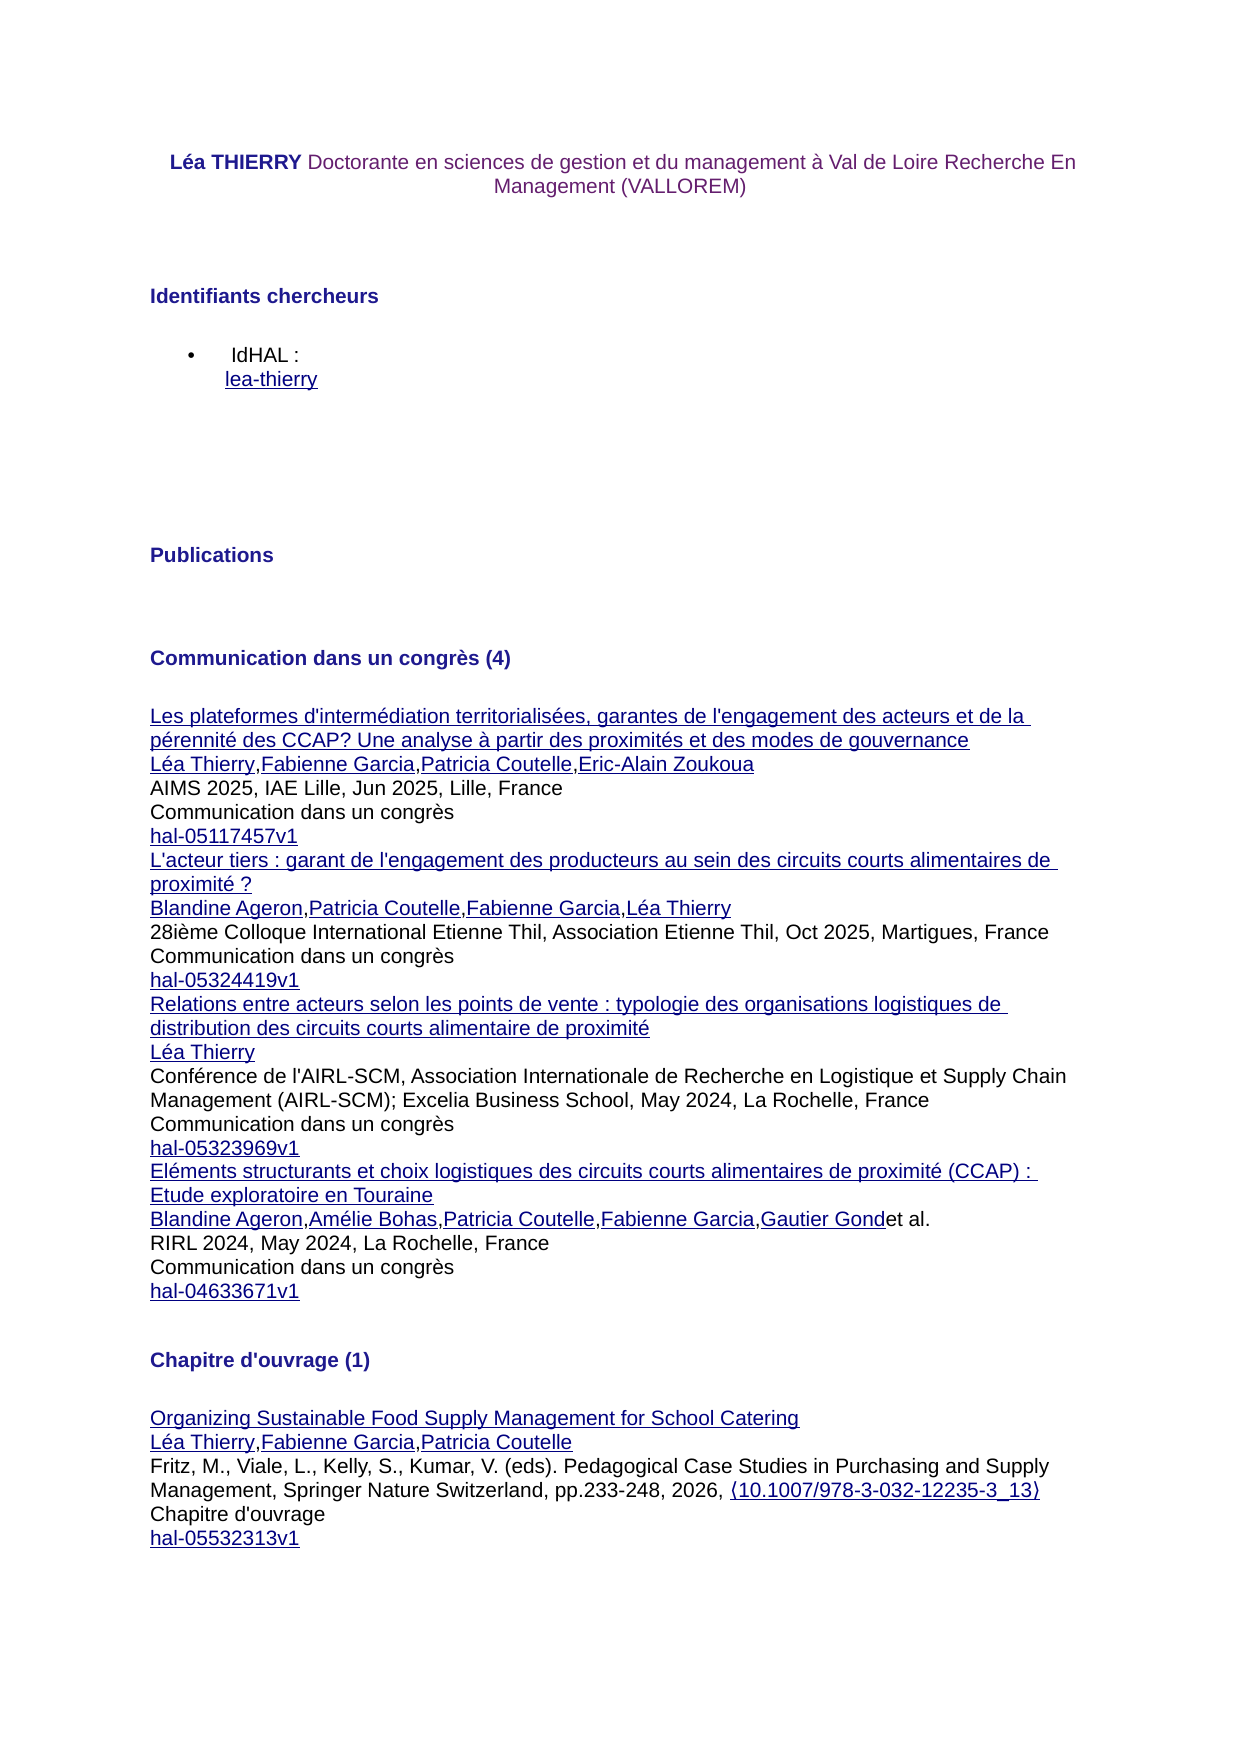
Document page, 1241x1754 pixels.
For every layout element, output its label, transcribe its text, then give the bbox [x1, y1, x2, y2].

list IdHAL : [187, 343, 1090, 367]
subtitle Léa THIERRY Doctorante en sciences de gestion et du management à Val de Loire Recherche En Management (VALLOREM) [150, 150, 1090, 198]
subtitle Communication dans un congrès (4) [150, 646, 1090, 670]
table_header Les plateformes d'intermédiation territorialisées, garantes de l'engagement des acteurs et de la pérennité des CCAP? Une analyse à partir des proximités et des modes de gouvernance Léa Thierry,Fabienne Garcia,Patricia Coutelle,Eric-Alain Zoukoua AIMS 2025, IAE Lille, Jun 2025, Lille, France Communication dans un congrès hal-05117457v1 [150, 704, 1090, 848]
table_cell L'acteur tiers : garant de l'engagement des producteurs au sein des circuits courts alimentaires de proximité ? Blandine Ageron,Patricia Coutelle,Fabienne Garcia,Léa Thierry 28ième Colloque International Etienne Thil, Association Etienne Thil, Oct 2025, Martigues, France Communication dans un congrès hal-05324419v1 [150, 848, 1090, 992]
table_cell Eléments structurants et choix logistiques des circuits courts alimentaires de proximité (CCAP) : Etude exploratoire en Touraine Blandine Ageron,Amélie Bohas,Patricia Coutelle,Fabienne Garcia,Gautier Gondet al. RIRL 2024, May 2024, La Rochelle, France Communication dans un congrès hal-04633671v1 [150, 1159, 1090, 1303]
list lea-thierry [187, 367, 1090, 391]
subtitle Identifiants chercheurs [150, 284, 1090, 308]
table_header Organizing Sustainable Food Supply Management for School Catering Léa Thierry,Fabienne Garcia,Patricia Coutelle Fritz, M., Viale, L., Kelly, S., Kumar, V. (eds). Pedagogical Case Studies in Purchasing and Supply Management, Springer Nature Switzerland, pp.233-248, 2026, ⟨10.1007/978-3-032-12235-3_13⟩ Chapitre d'ouvrage hal-05532313v1 [150, 1406, 1090, 1550]
subtitle Publications [150, 543, 1090, 567]
subtitle Chapitre d'ouvrage (1) [150, 1348, 1090, 1372]
table_cell Relations entre acteurs selon les points de vente : typologie des organisations logistiques de distribution des circuits courts alimentaire de proximité Léa Thierry Conférence de l'AIRL-SCM, Association Internationale de Recherche en Logistique et Supply Chain Management (AIRL-SCM); Excelia Business School, May 2024, La Rochelle, France Communication dans un congrès hal-05323969v1 [150, 992, 1090, 1159]
